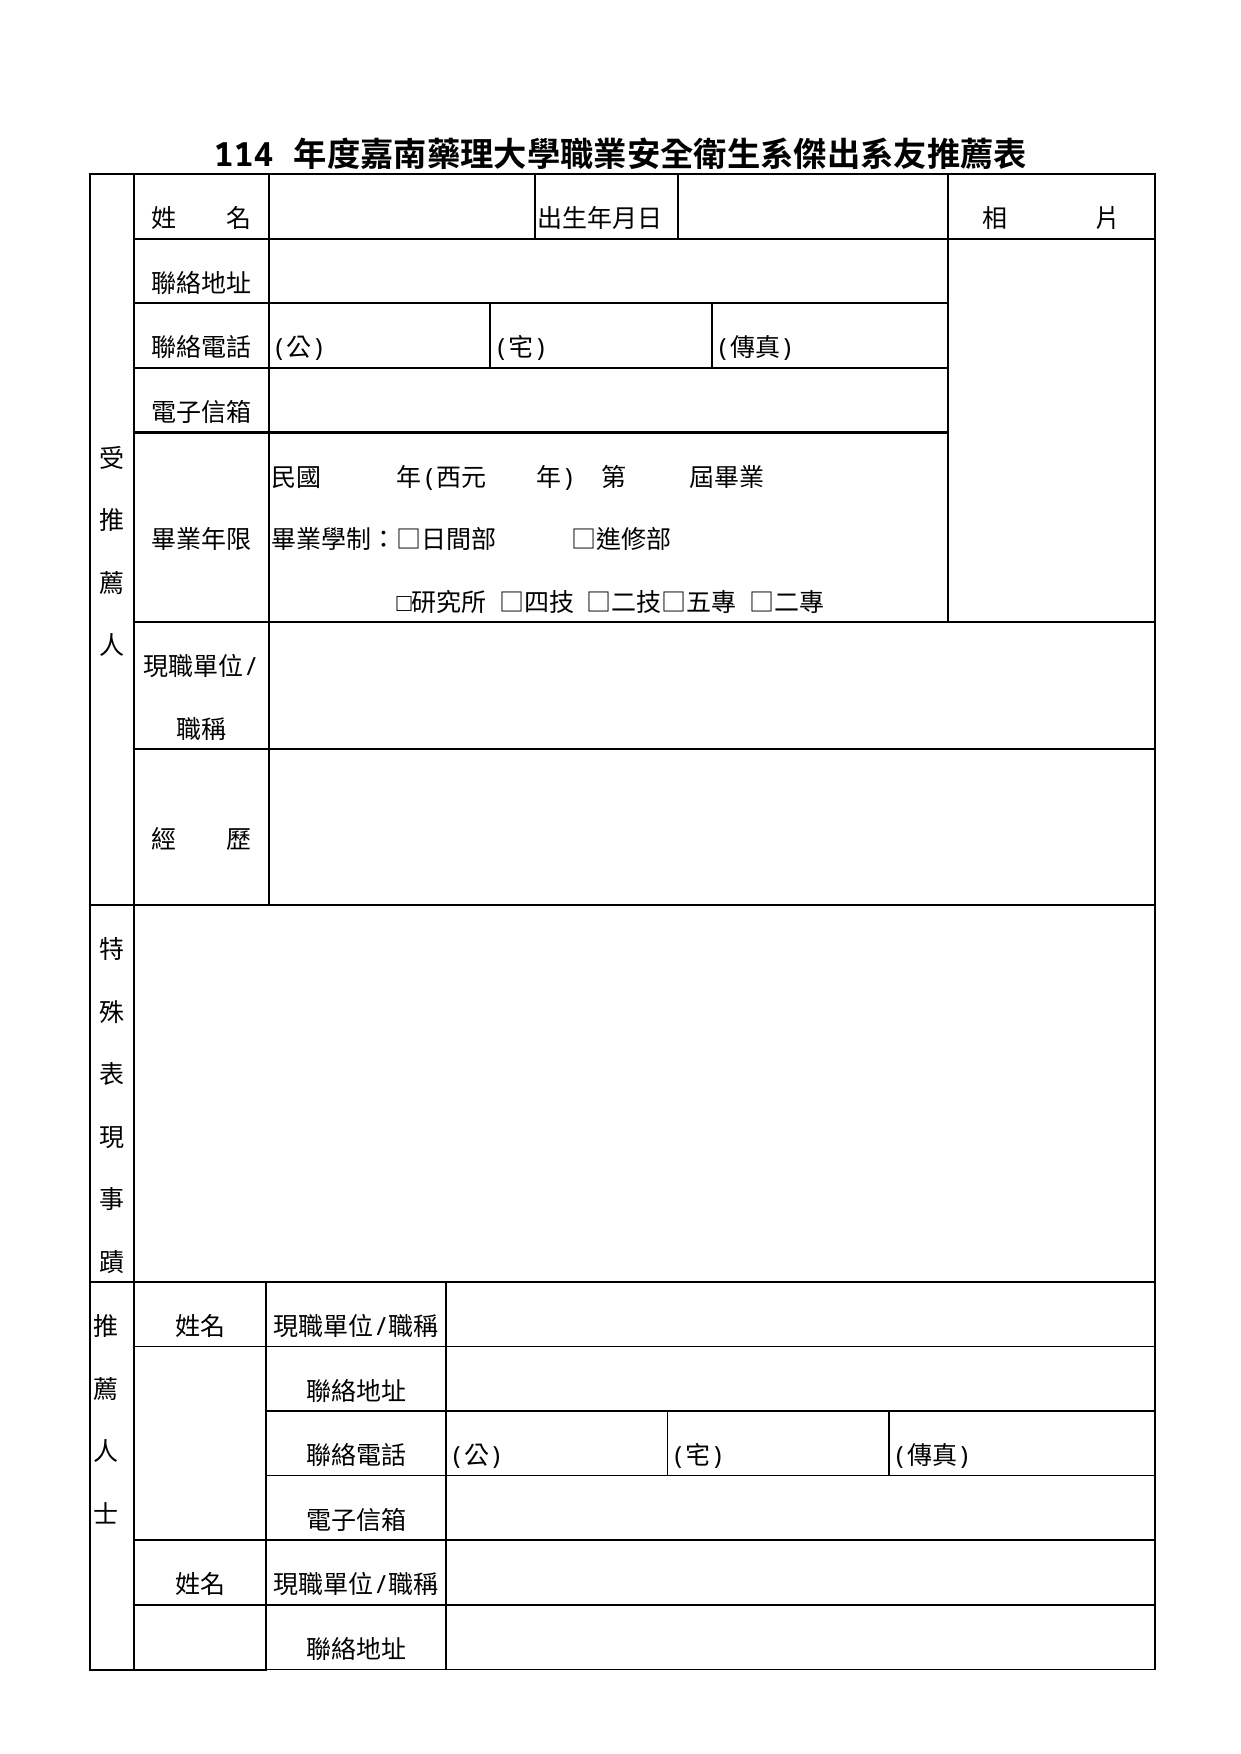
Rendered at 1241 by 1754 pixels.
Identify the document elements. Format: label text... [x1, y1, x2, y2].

table_cell [447, 1347, 1154, 1410]
table_cell 畢業年限 [135, 434, 268, 621]
table_cell 特殊表現事蹟 [91, 906, 133, 1281]
table_cell 經 歷 [135, 750, 268, 904]
table_header [679, 175, 947, 238]
table_header 受 推 薦 人 [91, 175, 133, 904]
table_cell 姓名 [135, 1541, 265, 1604]
table_cell 現職單位/職稱 [135, 623, 268, 748]
table_cell [447, 1541, 1154, 1604]
table_cell 電子信箱 [135, 369, 268, 431]
table_cell [270, 240, 947, 302]
table_cell (公) [447, 1412, 667, 1475]
table_header [270, 175, 534, 238]
table_header 姓 名 [135, 175, 268, 238]
table_cell (宅) [668, 1412, 888, 1475]
table_cell 聯絡地址 [135, 240, 268, 302]
table_cell [447, 1283, 1154, 1346]
table_cell 電子信箱 [267, 1476, 445, 1539]
table_header 相 片 [949, 175, 1154, 238]
table_cell [447, 1476, 1154, 1539]
table_cell 民國 年(西元 年) 第 屆畢業 畢業學制：□日間部 □進修部 □研究所 □四技 □二技□五專 □二專 [270, 434, 947, 621]
table_cell [135, 906, 1154, 1281]
table_header 出生年月日 [536, 175, 677, 238]
table_cell 姓名 [135, 1283, 265, 1346]
table_cell 聯絡地址 [267, 1347, 445, 1410]
table_cell [270, 369, 947, 431]
table_cell [949, 240, 1154, 621]
table_cell (公) [270, 304, 489, 367]
table_cell 聯絡地址 [267, 1606, 445, 1668]
table_cell 現職單位/職稱 [267, 1541, 445, 1604]
table_cell [135, 1606, 265, 1668]
table_cell [135, 1347, 265, 1539]
table_cell 現職單位/職稱 [267, 1283, 445, 1346]
table_cell (宅) [491, 304, 711, 367]
text 114 年度嘉南藥理大學職業安全衛生系傑出系友推薦表 [89, 111, 1152, 173]
table_cell [270, 750, 1154, 904]
table_cell (傳真) [713, 304, 947, 367]
table_cell [447, 1606, 1154, 1668]
table_cell [270, 623, 1154, 748]
table_cell 聯絡電話 [267, 1412, 445, 1475]
table_cell (傳真) [890, 1412, 1154, 1475]
table_cell 聯絡電話 [135, 304, 268, 367]
table_cell 推薦人士 [91, 1283, 133, 1668]
